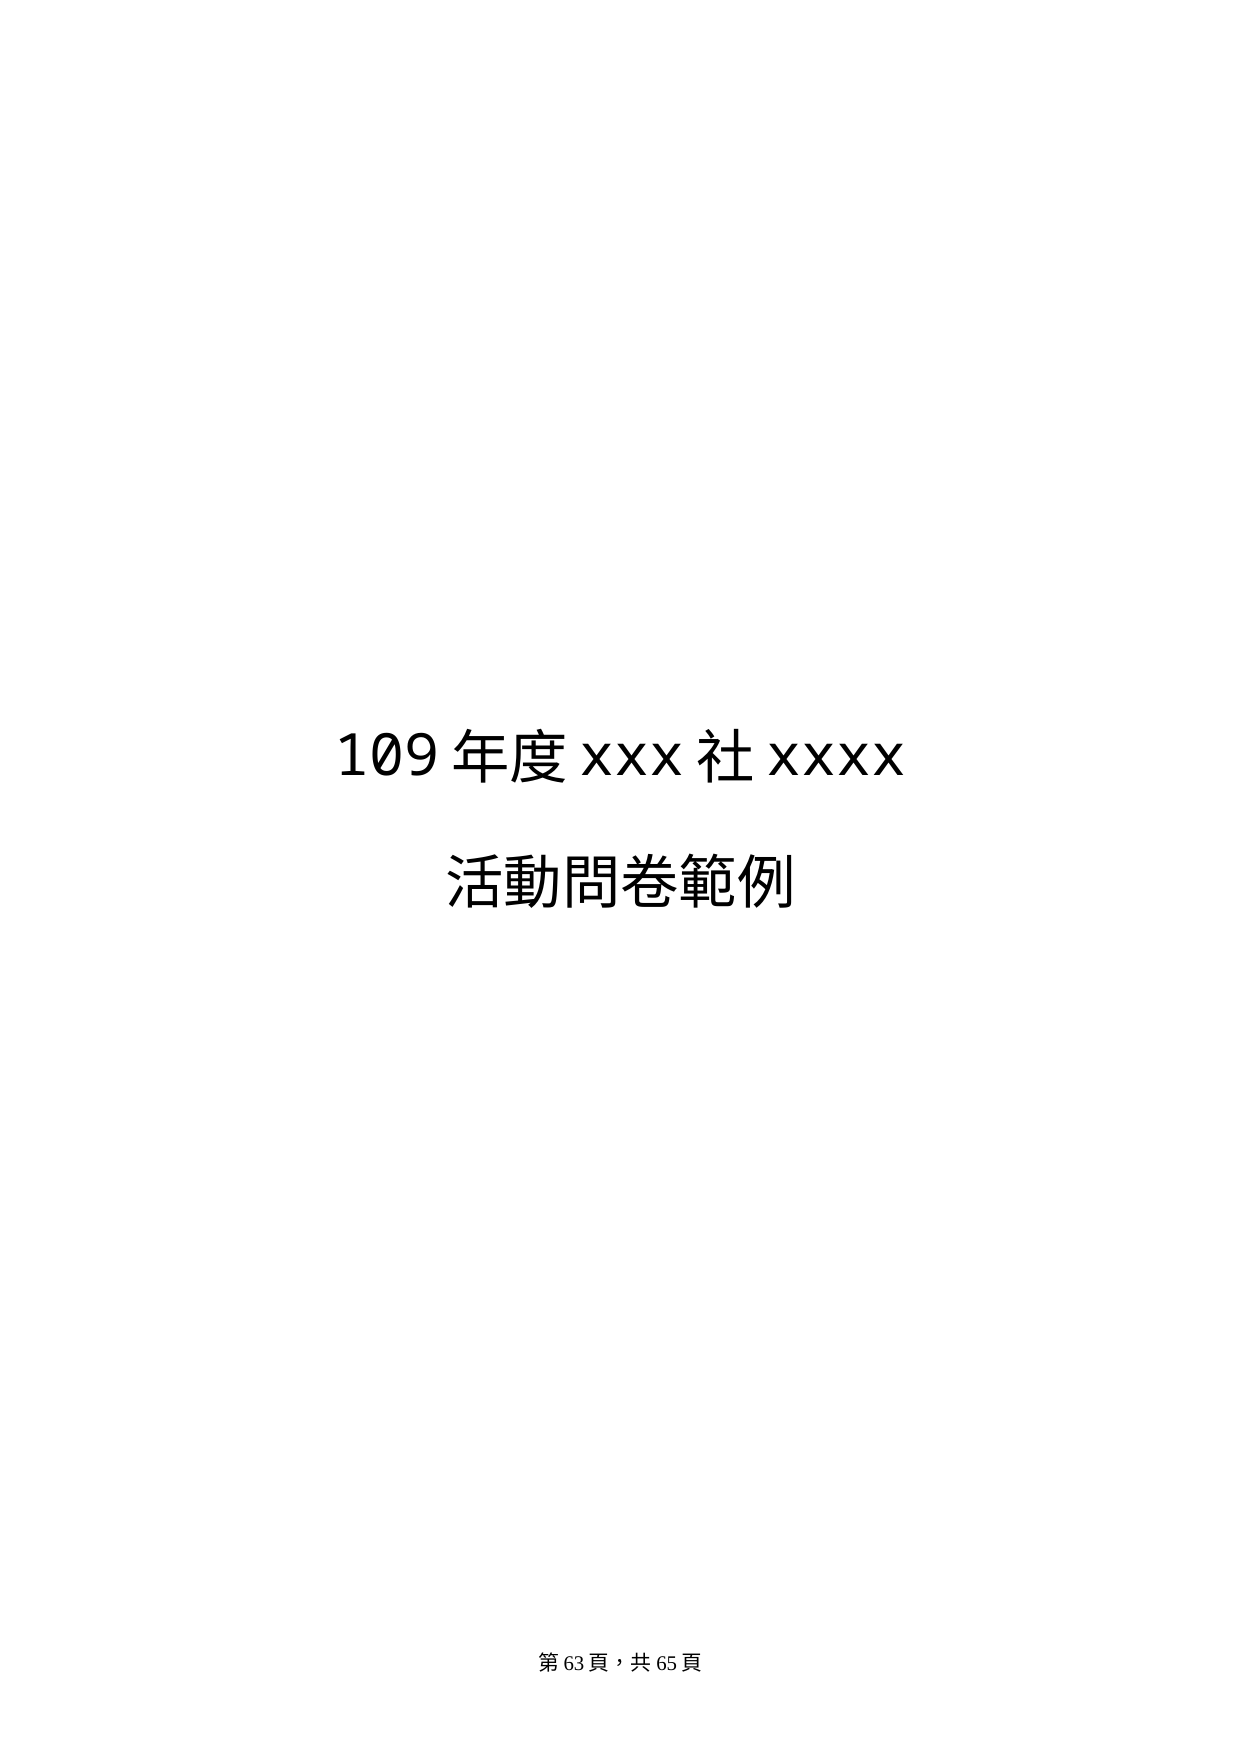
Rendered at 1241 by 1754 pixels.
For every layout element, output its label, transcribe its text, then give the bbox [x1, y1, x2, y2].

text 活動問卷範例 [75, 805, 1165, 930]
text 109年度xxx社xxxx [75, 680, 1165, 805]
